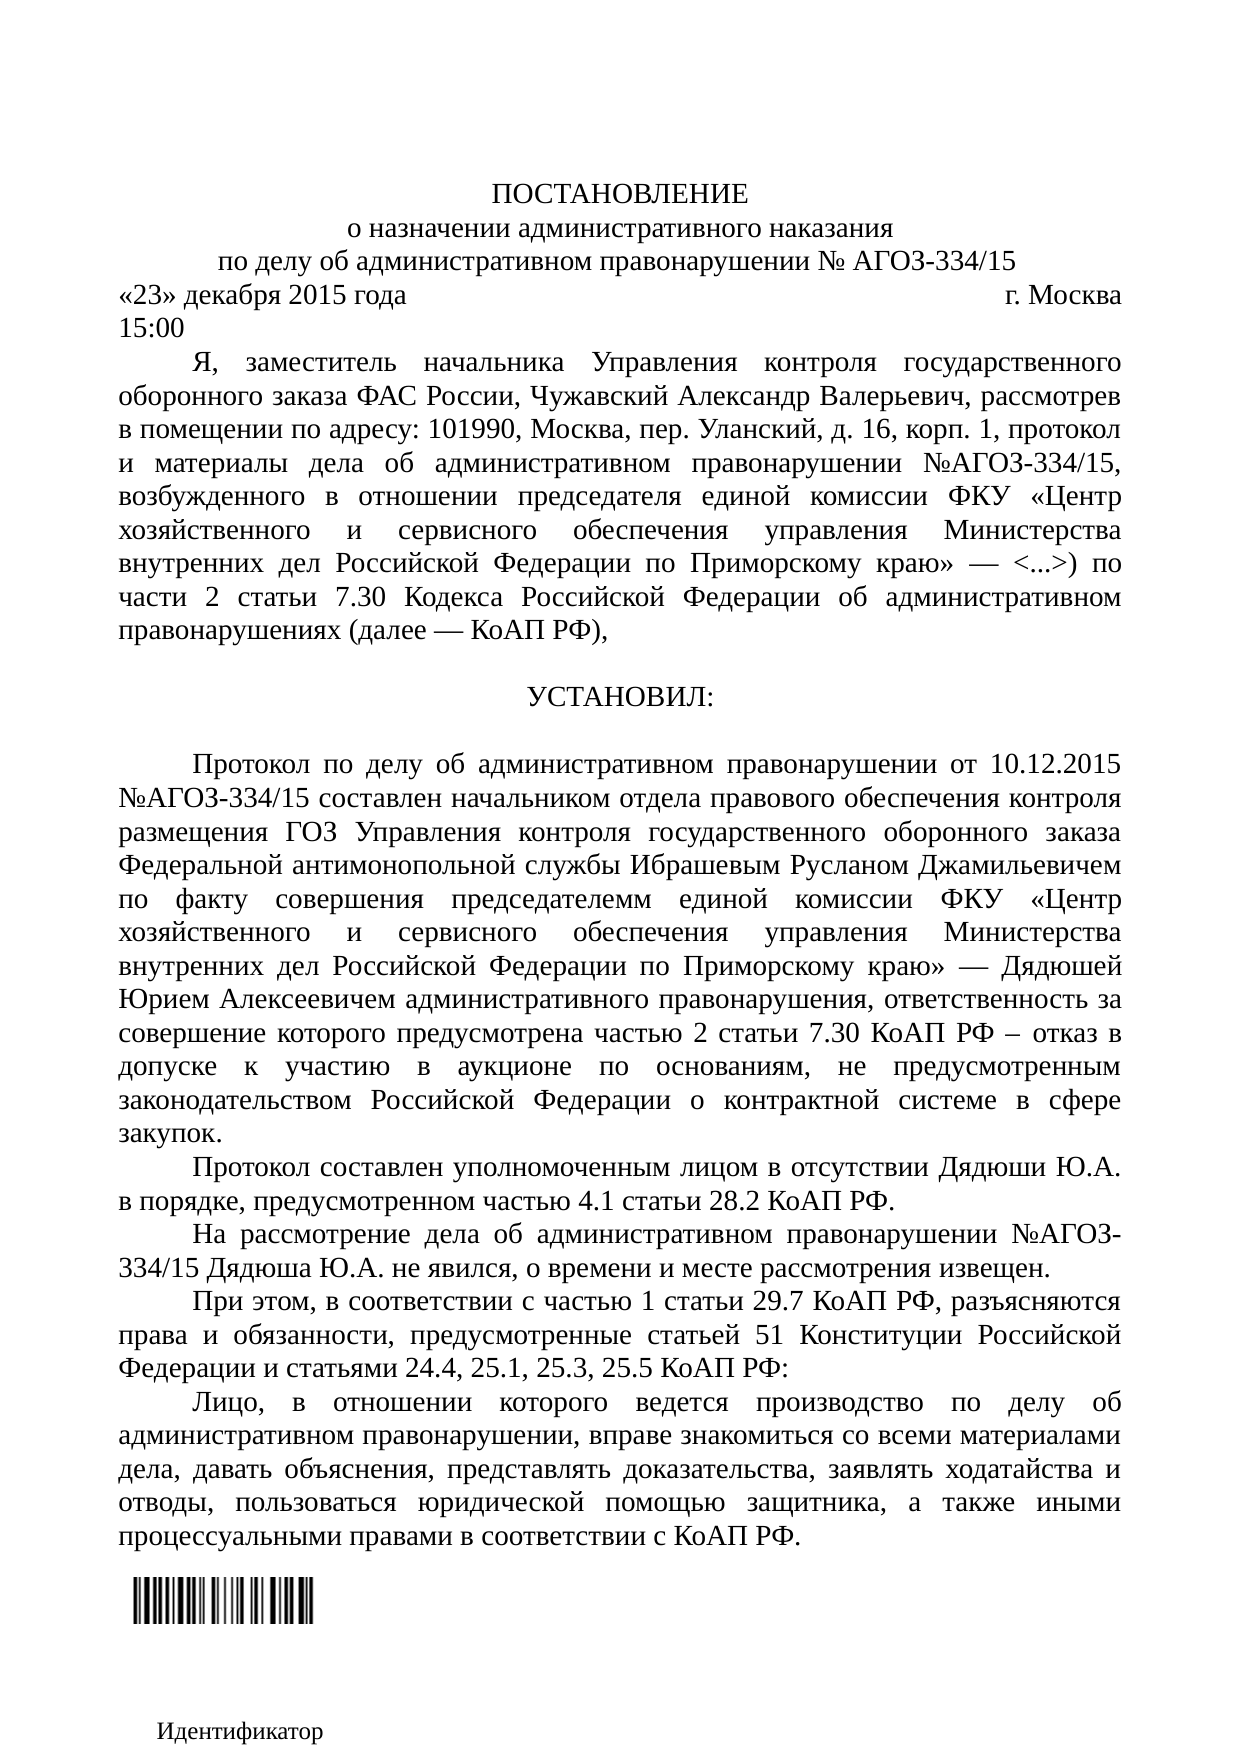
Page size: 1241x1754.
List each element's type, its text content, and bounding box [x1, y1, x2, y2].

picture [118, 1577, 331, 1624]
text На рассмотрение дела об административном правонарушении №АГОЗ-334/15 Дядюша Ю.А. не явился, о времени и месте рассмотрения извещен. [118, 1216, 1122, 1283]
text о назначении административного наказания [118, 210, 1122, 243]
text При этом, в соответствии с частью 1 статьи 29.7 КоАП РФ, разъясняются права и обязанности, предусмотренные статьей 51 Конституции Российской Федерации и статьями 24.4, 25.1, 25.3, 25.5 КоАП РФ: [118, 1283, 1122, 1384]
text ПОСТАНОВЛЕНИЕ [118, 176, 1122, 210]
text 15:00 [118, 311, 1122, 344]
text Я, заместитель начальника Управления контроля государственного оборонного заказа ФАС России, Чужавский Александр Валерьевич, рассмотрев в помещении по адресу: 101990, Москва, пер. Уланский, д. 16, корп. 1, протокол и материалы дела об административном правонарушении №АГОЗ-334/15, возбужденного в отношении председателя единой комиссии ФКУ «Центр хозяйственного и сервисного обеспечения управления Министерства внутренних дел Российской Федерации по Приморскому краю» — <...>) по части 2 статьи 7.30 Кодекса Российской Федерации об административном правонарушениях (далее — КоАП РФ), [118, 344, 1122, 646]
text Лицо, в отношении которого ведется производство по делу об административном правонарушении, вправе знакомиться со всеми материалами дела, давать объяснения, представлять доказательства, заявлять ходатайства и отводы, пользоваться юридической помощью защитника, а также иными процессуальными правами в соответствии с КоАП РФ. [118, 1384, 1122, 1552]
text по делу об административном правонарушении № АГОЗ-334/15 [118, 243, 1122, 277]
text Протокол составлен уполномоченным лицом в отсутствии Дядюши Ю.А. в порядке, предусмотренном частью 4.1 статьи 28.2 КоАП РФ. [118, 1149, 1122, 1216]
text УСТАНОВИЛ: [118, 679, 1122, 713]
text Протокол по делу об административном правонарушении от 10.12.2015 №АГОЗ-334/15 составлен начальником отдела правового обеспечения контроля размещения ГОЗ Управления контроля государственного оборонного заказа Федеральной антимонопольной службы Ибрашевым Русланом Джамильевичем по факту совершения председателемм единой комиссии ФКУ «Центр хозяйственного и сервисного обеспечения управления Министерства внутренних дел Российской Федерации по Приморскому краю» — Дядюшей Юрием Алексеевичем административного правонарушения, ответственность за совершение которого предусмотрена частью 2 статьи 7.30 КоАП РФ – отказ в допуске к участию в аукционе по основаниям, не предусмотренным законодательством Российской Федерации о контрактной системе в сфере закупок. [118, 747, 1122, 1149]
text «23» декабря 2015 года г. Москва [118, 277, 1122, 311]
